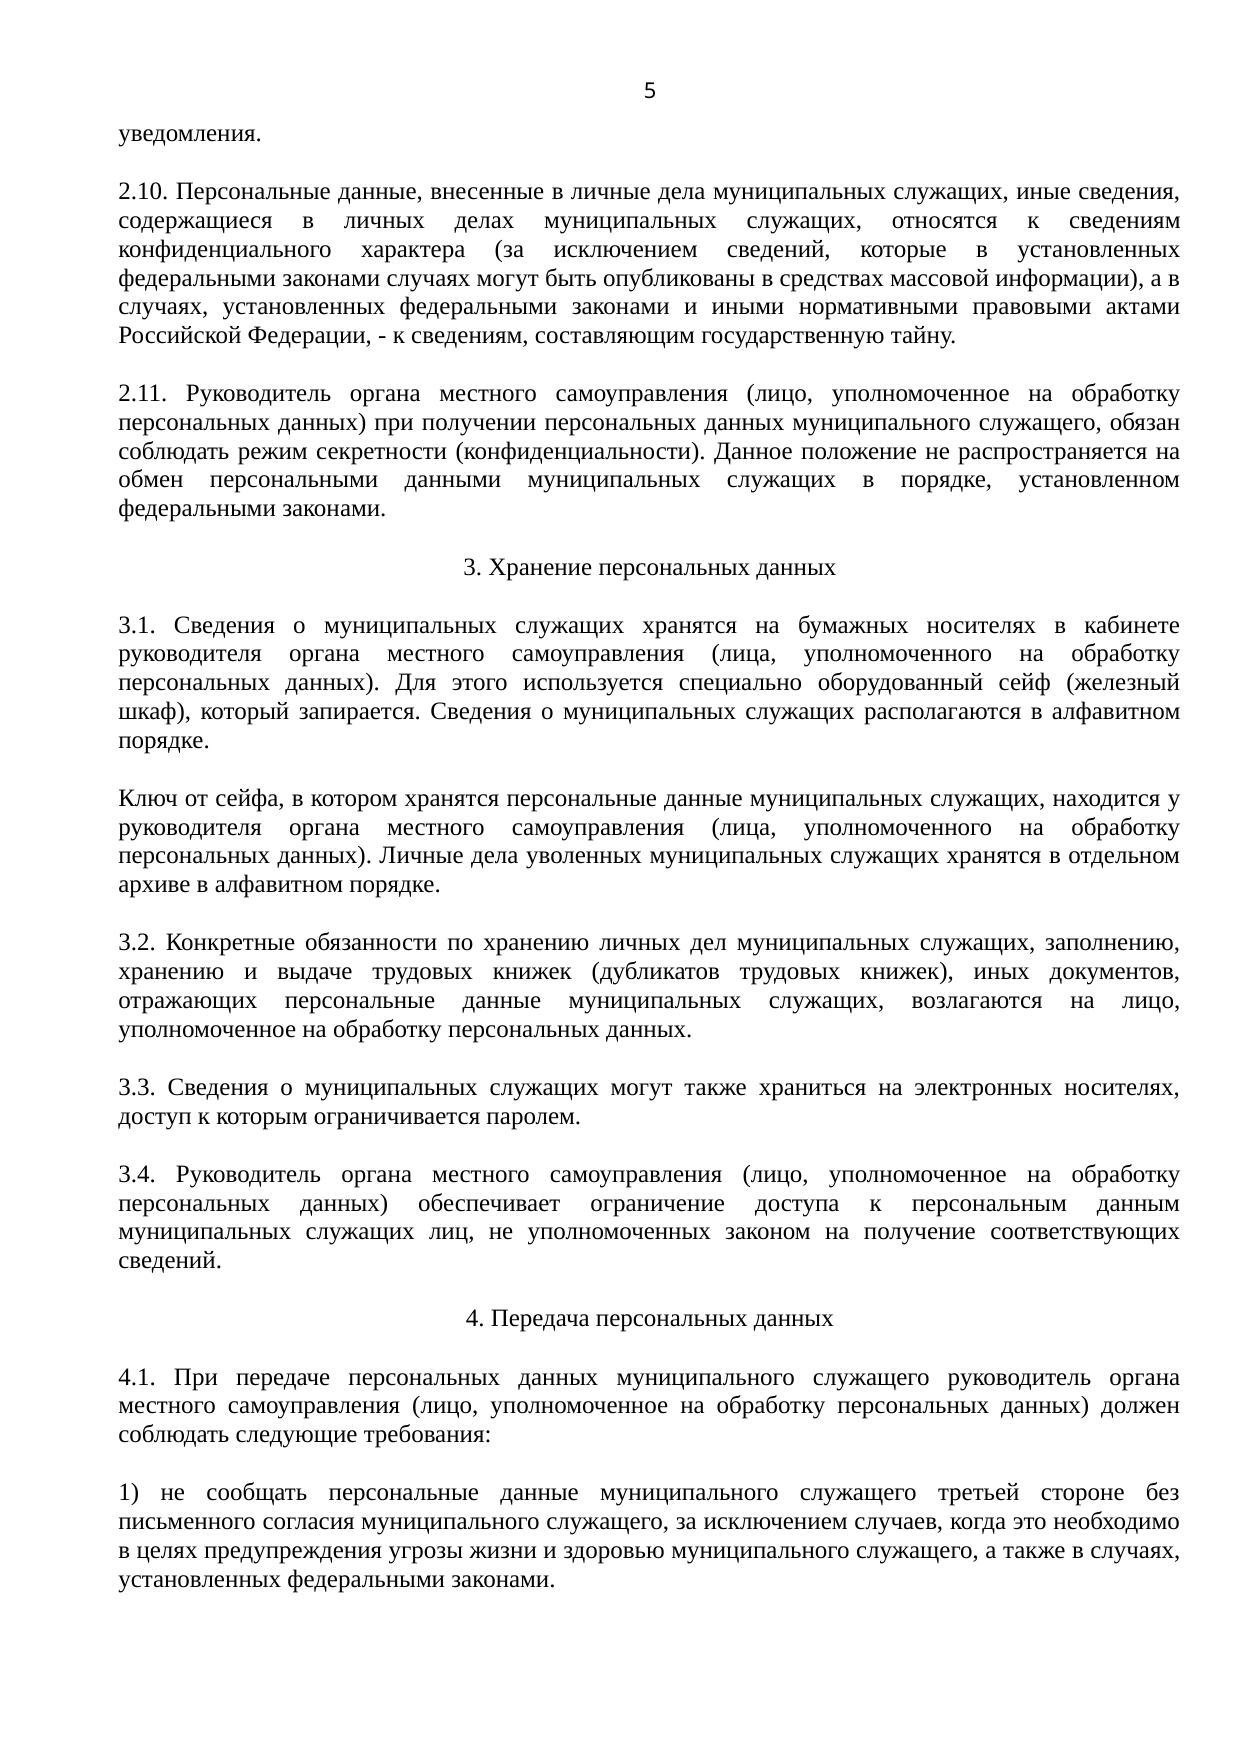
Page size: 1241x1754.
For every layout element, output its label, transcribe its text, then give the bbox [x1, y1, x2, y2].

text 1) не сообщать персональные данные муниципального служащего третьей стороне без письменного согласия муниципального служащего, за исключением случаев, когда это необходимо в целях предупреждения угрозы жизни и здоровью муниципального служащего, а также в случаях, установленных федеральными законами. [118, 1477, 1181, 1592]
text 2.11. Руководитель органа местного самоуправления (лицо, уполномоченное на обработку персональных данных) при получении персональных данных муниципального служащего, обязан соблюдать режим секретности (конфиденциальности). Данное положение не распространяется на обмен персональными данными муниципальных служащих в порядке, установленном федеральными законами. [118, 378, 1181, 522]
text Ключ от сейфа, в котором хранятся персональные данные муниципальных служащих, находится у руководителя органа местного самоуправления (лица, уполномоченного на обработку персональных данных). Личные дела уволенных муниципальных служащих хранятся в отдельном архиве в алфавитном порядке. [118, 783, 1181, 898]
text 3.3. Сведения о муниципальных служащих могут также храниться на электронных носителях, доступ к которым ограничивается паролем. [118, 1072, 1181, 1129]
text 4.1. При передаче персональных данных муниципального служащего руководитель органа местного самоуправления (лицо, уполномоченное на обработку персональных данных) должен соблюдать следующие требования: [118, 1362, 1181, 1448]
text 2.10. Персональные данные, внесенные в личные дела муниципальных служащих, иные сведения, содержащиеся в личных делах муниципальных служащих, относятся к сведениям конфиденциального характера (за исключением сведений, которые в установленных федеральными законами случаях могут быть опубликованы в средствах массовой информации), а в случаях, установленных федеральными законами и иными нормативными правовыми актами Российской Федерации, - к сведениям, составляющим государственную тайну. [118, 176, 1181, 349]
text 3.1. Сведения о муниципальных служащих хранятся на бумажных носителях в кабинете руководителя органа местного самоуправления (лица, уполномоченного на обработку персональных данных). Для этого используется специально оборудованный сейф (железный шкаф), который запирается. Сведения о муниципальных служащих располагаются в алфавитном порядке. [118, 610, 1181, 753]
text 3. Хранение персональных данных [118, 552, 1181, 580]
text 3.2. Конкретные обязанности по хранению личных дел муниципальных служащих, заполнению, хранению и выдаче трудовых книжек (дубликатов трудовых книжек), иных документов, отражающих персональные данные муниципальных служащих, возлагаются на лицо, уполномоченное на обработку персональных данных. [118, 927, 1181, 1042]
text 3.4. Руководитель органа местного самоуправления (лицо, уполномоченное на обработку персональных данных) обеспечивает ограничение доступа к персональным данным муниципальных служащих лиц, не уполномоченных законом на получение соответствующих сведений. [118, 1159, 1181, 1274]
text 4. Передача персональных данных [118, 1303, 1181, 1332]
text уведомления. [118, 118, 1181, 147]
